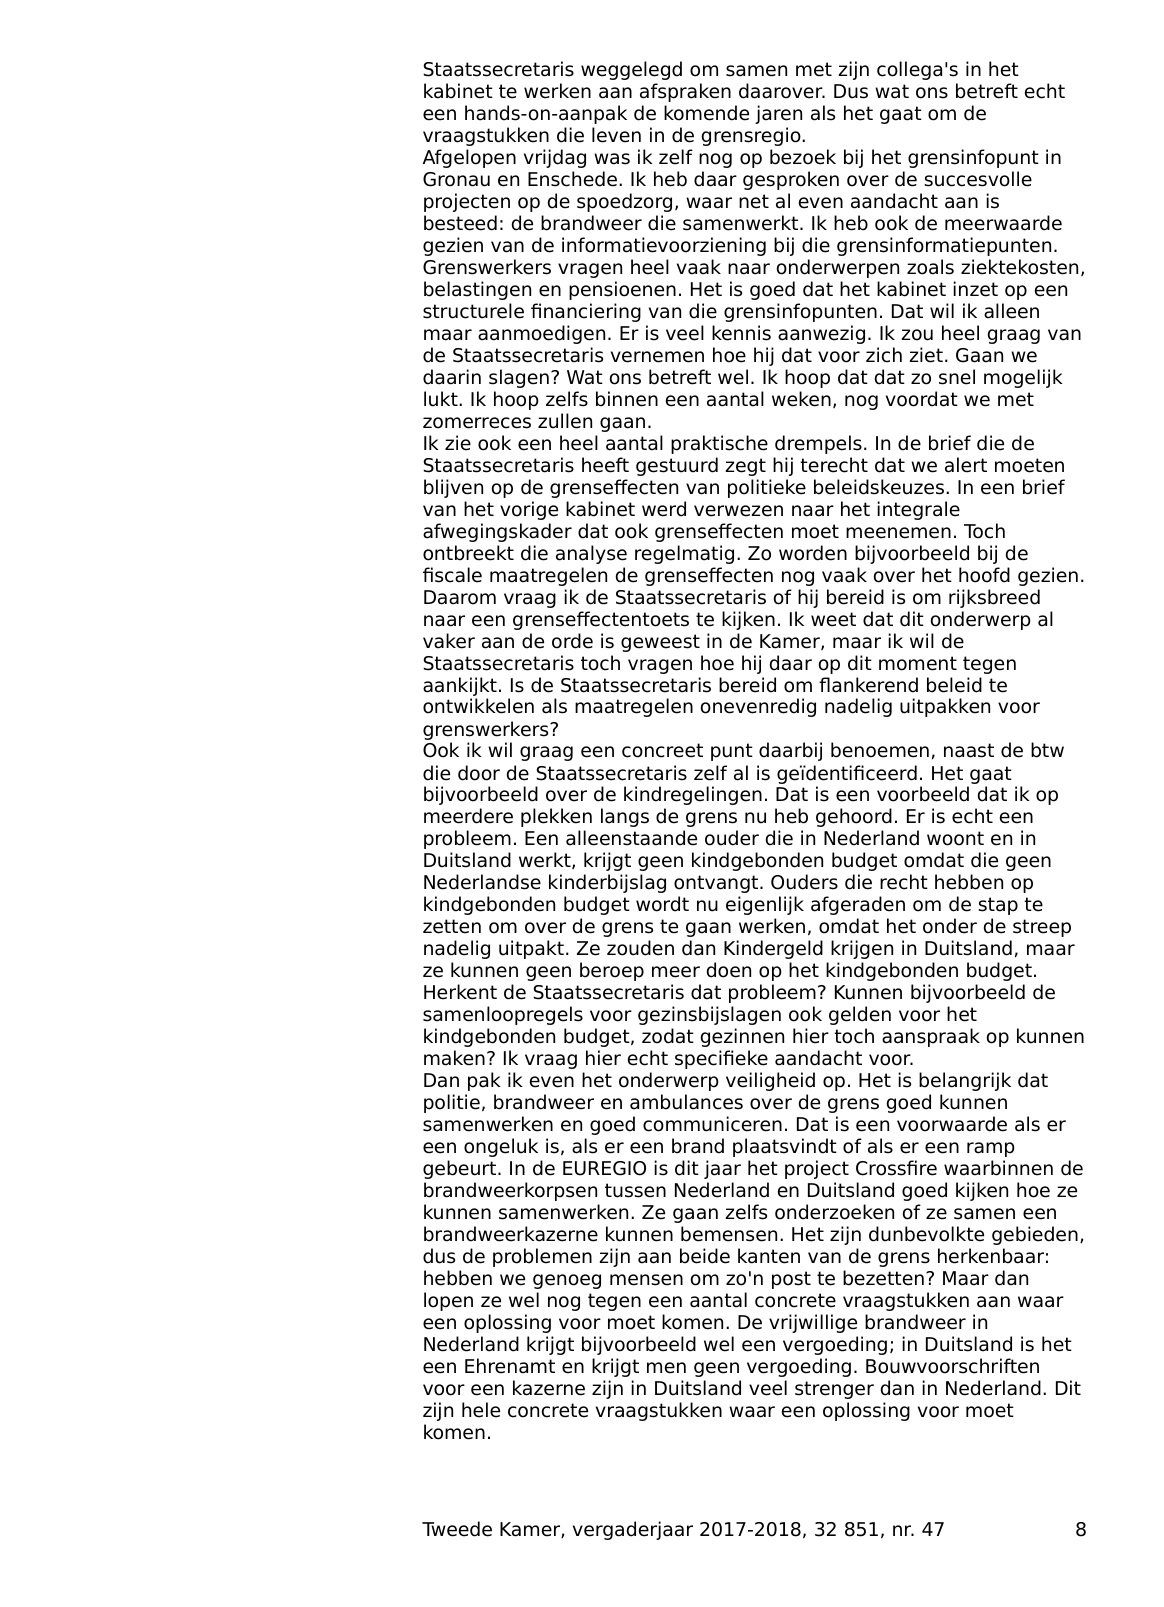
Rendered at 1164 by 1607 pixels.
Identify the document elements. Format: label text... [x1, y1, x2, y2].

text Ook ik wil graag een concreet punt daarbij benoemen, naast de btw die door de Staatssecretaris zelf al is geïdentificeerd. Het gaat bijvoorbeeld over de kindregelingen. Dat is een voorbeeld dat ik op meerdere plekken langs de grens nu heb gehoord. Er is echt een probleem. Een alleenstaande ouder die in Nederland woont en in Duitsland werkt, krijgt geen kindgebonden budget omdat die geen Nederlandse kinderbijslag ontvangt. Ouders die recht hebben op kindgebonden budget wordt nu eigenlijk afgeraden om de stap te zetten om over de grens te gaan werken, omdat het onder de streep nadelig uitpakt. Ze zouden dan Kindergeld krijgen in Duitsland, maar ze kunnen geen beroep meer doen op het kindgebonden budget. Herkent de Staatssecretaris dat probleem? Kunnen bijvoorbeeld de samenloopregels voor gezinsbijslagen ook gelden voor het kindgebonden budget, zodat gezinnen hier toch aanspraak op kunnen maken? Ik vraag hier echt specifieke aandacht voor. [422, 740, 1087, 1070]
text Staatssecretaris weggelegd om samen met zijn collega's in het kabinet te werken aan afspraken daarover. Dus wat ons betreft echt een hands-on-aanpak de komende jaren als het gaat om de vraagstukken die leven in de grensregio. [422, 59, 1087, 147]
text Ik zie ook een heel aantal praktische drempels. In de brief die de Staatssecretaris heeft gestuurd zegt hij terecht dat we alert moeten blijven op de grenseffecten van politieke beleidskeuzes. In een brief van het vorige kabinet werd verwezen naar het integrale afwegingskader dat ook grenseffecten moet meenemen. Toch ontbreekt die analyse regelmatig. Zo worden bijvoorbeeld bij de fiscale maatregelen de grenseffecten nog vaak over het hoofd gezien. Daarom vraag ik de Staatssecretaris of hij bereid is om rijksbreed naar een grenseffectentoets te kijken. Ik weet dat dit onderwerp al vaker aan de orde is geweest in de Kamer, maar ik wil de Staatssecretaris toch vragen hoe hij daar op dit moment tegen aankijkt. Is de Staatssecretaris bereid om flankerend beleid te ontwikkelen als maatregelen onevenredig nadelig uitpakken voor grenswerkers? [422, 433, 1087, 740]
text Afgelopen vrijdag was ik zelf nog op bezoek bij het grensinfopunt in Gronau en Enschede. Ik heb daar gesproken over de succesvolle projecten op de spoedzorg, waar net al even aandacht aan is besteed: de brandweer die samenwerkt. Ik heb ook de meerwaarde gezien van de informatievoorziening bij die grensinformatiepunten. Grenswerkers vragen heel vaak naar onderwerpen zoals ziektekosten, belastingen en pensioenen. Het is goed dat het kabinet inzet op een structurele financiering van die grensinfopunten. Dat wil ik alleen maar aanmoedigen. Er is veel kennis aanwezig. Ik zou heel graag van de Staatssecretaris vernemen hoe hij dat voor zich ziet. Gaan we daarin slagen? Wat ons betreft wel. Ik hoop dat dat zo snel mogelijk lukt. Ik hoop zelfs binnen een aantal weken, nog voordat we met zomerreces zullen gaan. [422, 147, 1087, 433]
text Dan pak ik even het onderwerp veiligheid op. Het is belangrijk dat politie, brandweer en ambulances over de grens goed kunnen samenwerken en goed communiceren. Dat is een voorwaarde als er een ongeluk is, als er een brand plaatsvindt of als er een ramp gebeurt. In de EUREGIO is dit jaar het project Crossfire waarbinnen de brandweerkorpsen tussen Nederland en Duitsland goed kijken hoe ze kunnen samenwerken. Ze gaan zelfs onderzoeken of ze samen een brandweerkazerne kunnen bemensen. Het zijn dunbevolkte gebieden, dus de problemen zijn aan beide kanten van de grens herkenbaar: hebben we genoeg mensen om zo'n post te bezetten? Maar dan lopen ze wel nog tegen een aantal concrete vraagstukken aan waar een oplossing voor moet komen. De vrijwillige brandweer in Nederland krijgt bijvoorbeeld wel een vergoeding; in Duitsland is het een Ehrenamt en krijgt men geen vergoeding. Bouwvoorschriften voor een kazerne zijn in Duitsland veel strenger dan in Nederland. Dit zijn hele concrete vraagstukken waar een oplossing voor moet komen. [422, 1070, 1087, 1444]
